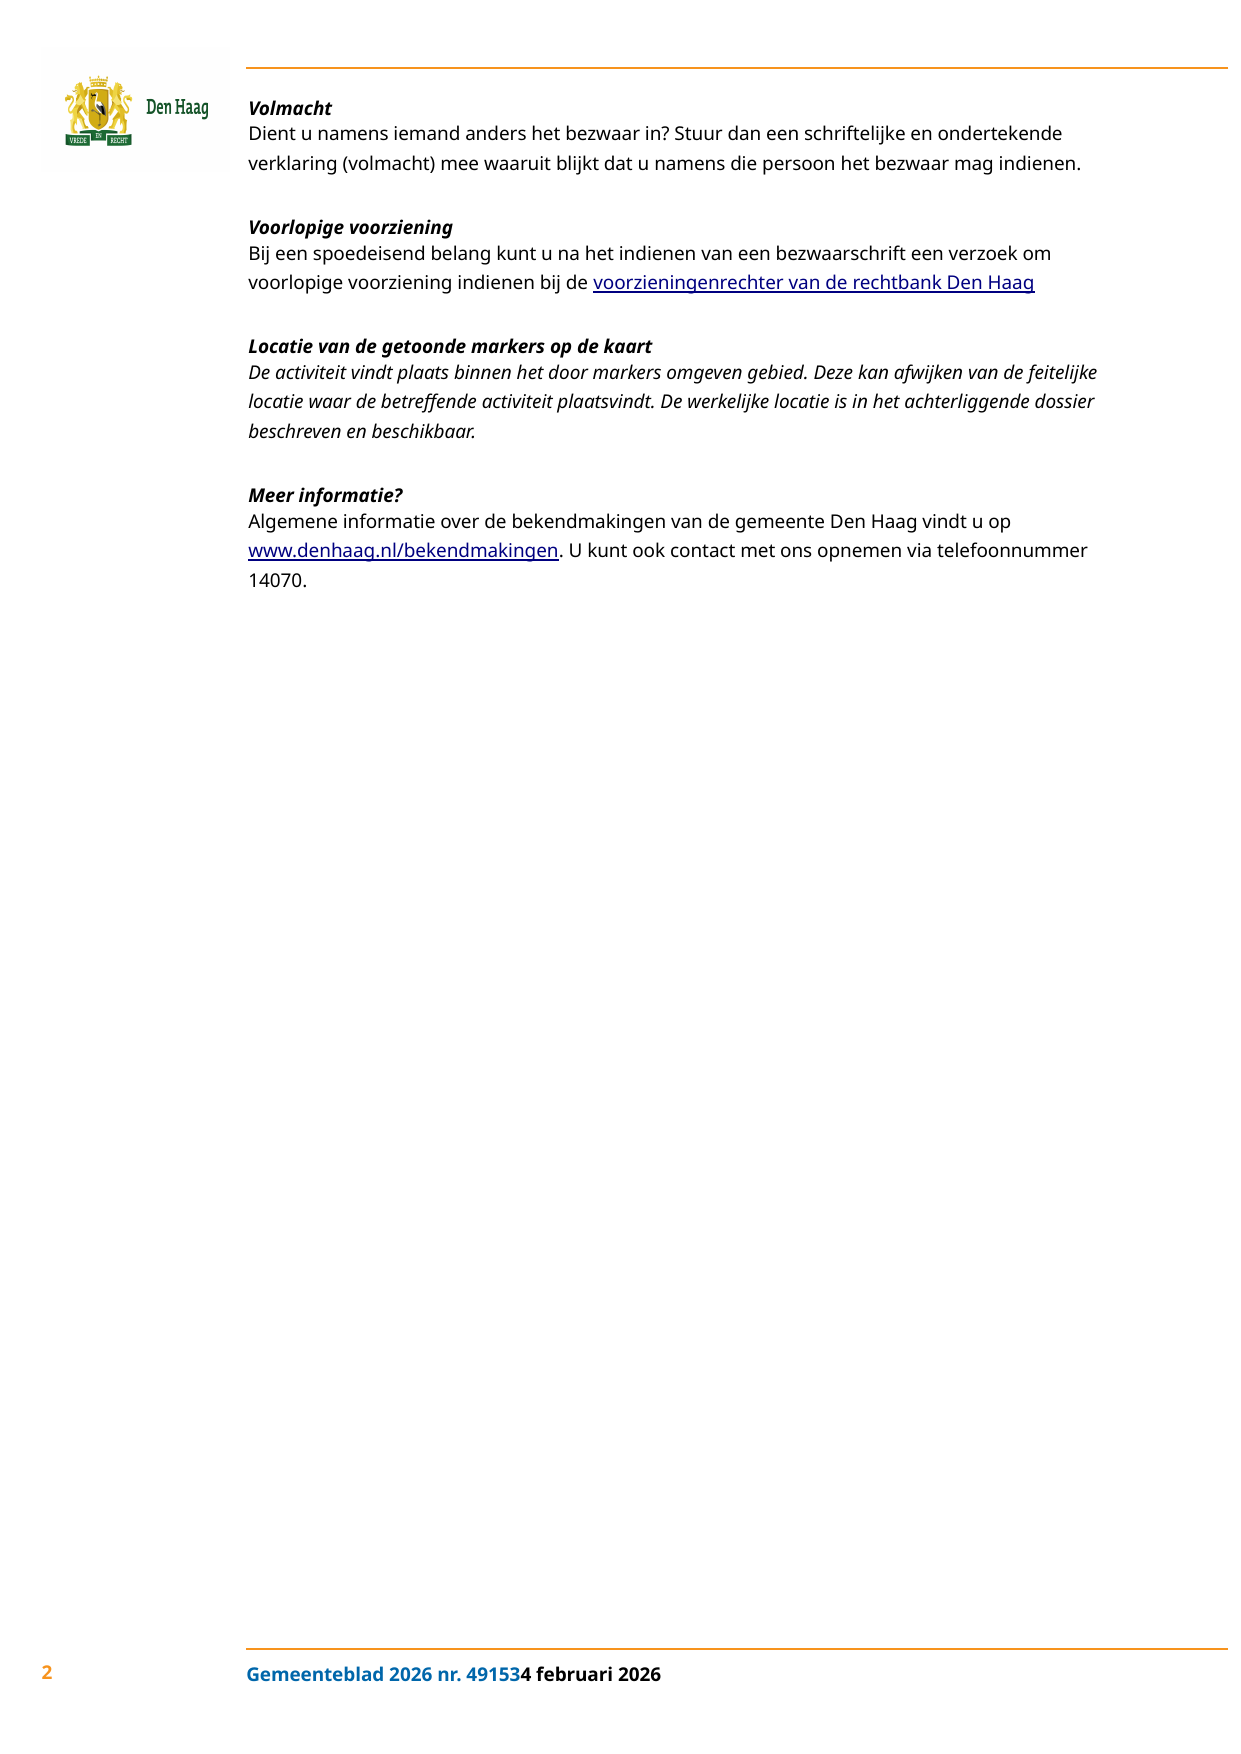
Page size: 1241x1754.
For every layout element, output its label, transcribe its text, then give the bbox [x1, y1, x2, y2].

text Algemene informatie over de bekendmakingen van de gemeente Den Haag vindt u op www.denhaag.nl/bekendmakingen. U kunt ook contact met ons opnemen via telefoonnummer 14070. [248, 508, 1152, 593]
text Volmacht [248, 95, 1152, 121]
text Bij een spoedeisend belang kunt u na het indienen van een bezwaarschrift een verzoek om voorlopige voorziening indienen bij de voorzieningenrechter van de rechtbank Den Haag [248, 240, 1152, 295]
text Locatie van de getoonde markers op de kaart [248, 333, 1152, 359]
text Meer informatie? [248, 482, 1152, 508]
text Dient u namens iemand anders het bezwaar in? Stuur dan een schriftelijke en ondertekende verklaring (volmacht) mee waaruit blijkt dat u namens die persoon het bezwaar mag indienen. [248, 121, 1152, 176]
text Voorlopige voorziening [248, 214, 1152, 240]
text De activiteit vindt plaats binnen het door markers omgeven gebied. Deze kan afwijken van de feitelijke locatie waar de betreffende activiteit plaatsvindt. De werkelijke locatie is in het achterliggende dossier beschreven en beschikbaar. [248, 359, 1152, 444]
picture [41, 47, 231, 172]
